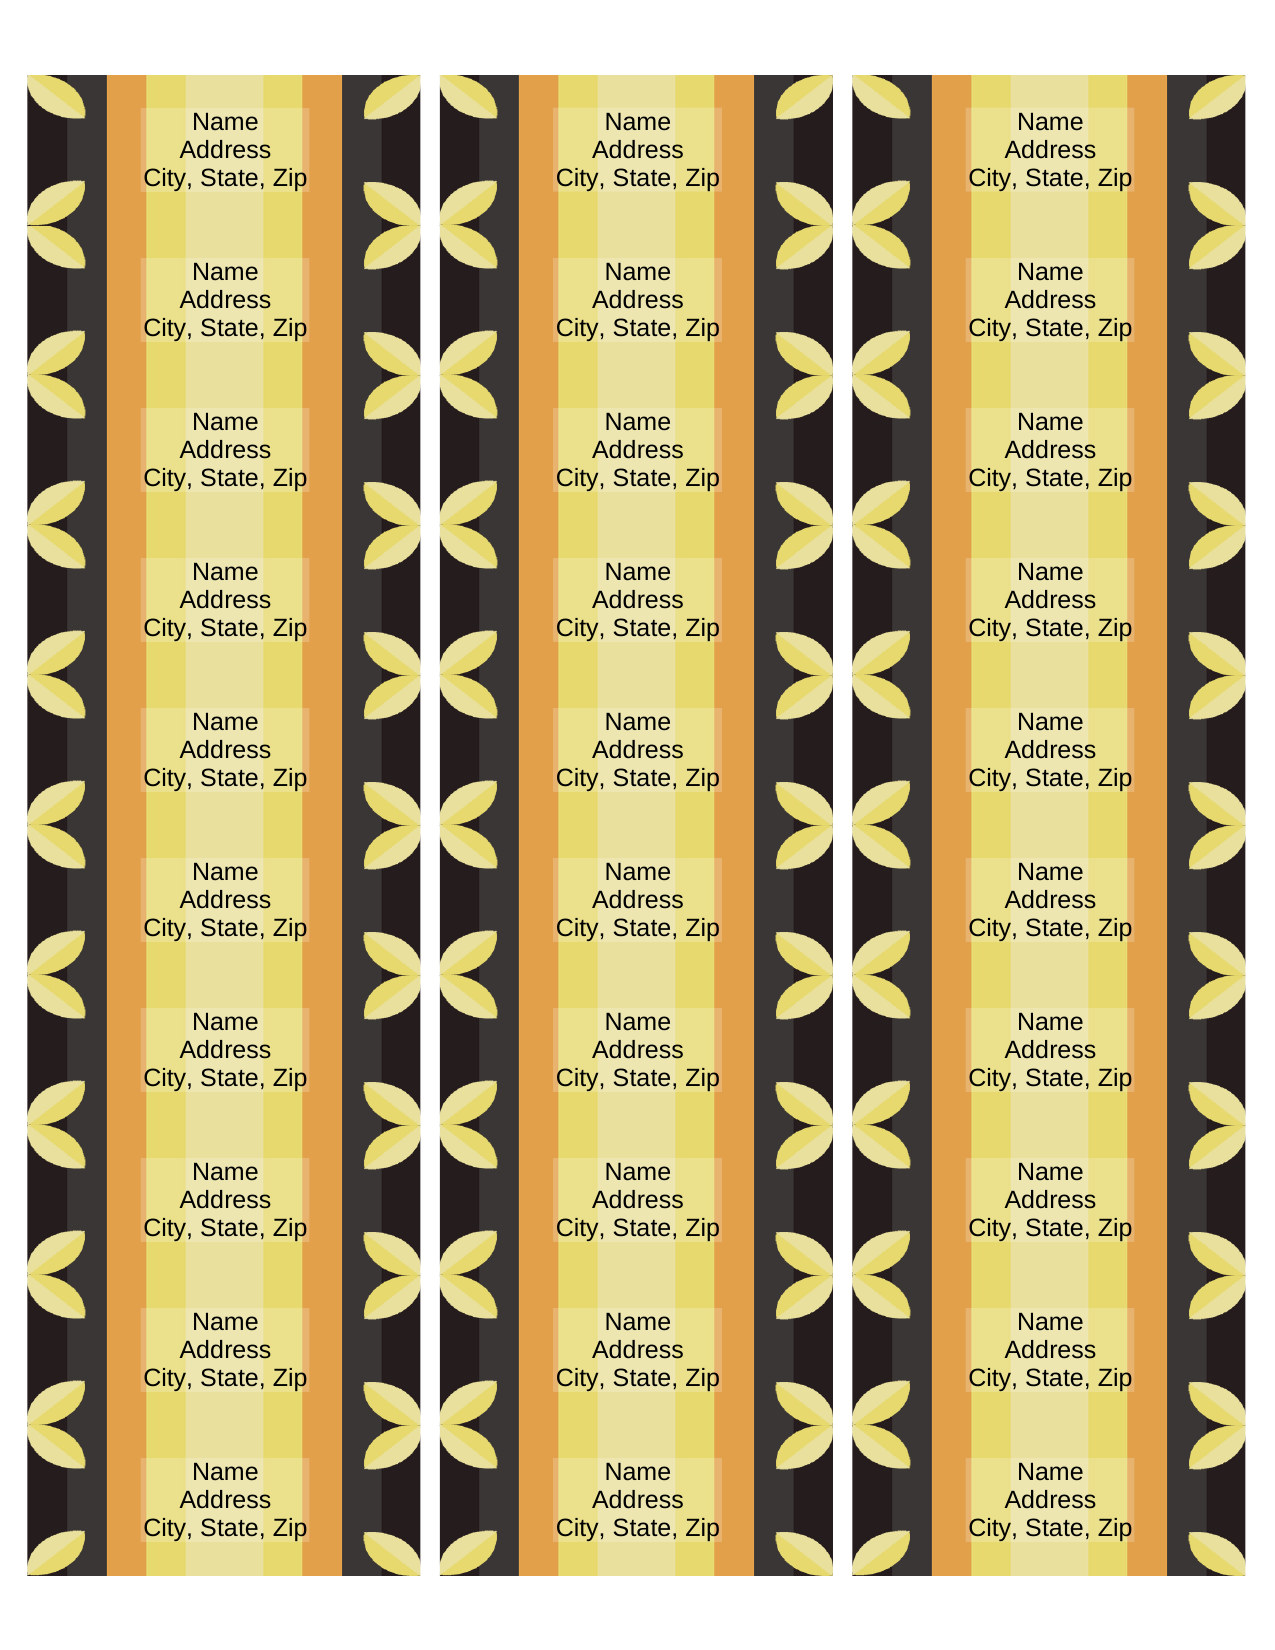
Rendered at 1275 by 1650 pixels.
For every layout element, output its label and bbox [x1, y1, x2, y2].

table_cell [833, 1125, 852, 1275]
table_cell [833, 525, 852, 675]
table_cell [833, 225, 852, 375]
table_cell [421, 975, 439, 1125]
table_cell [833, 1425, 852, 1575]
table_cell [833, 825, 852, 975]
table_header [833, 75, 852, 225]
table_cell [421, 825, 439, 975]
picture [439, 75, 833, 1576]
table_cell [421, 675, 439, 825]
table_cell [421, 1125, 439, 1275]
table_cell [421, 1425, 439, 1575]
table_cell [833, 975, 852, 1125]
table_cell [833, 1275, 852, 1425]
table_cell [421, 225, 439, 375]
table_cell [833, 375, 852, 525]
table_cell [421, 525, 439, 675]
table_cell [421, 1275, 439, 1425]
picture [27, 75, 421, 1576]
picture [852, 75, 1246, 1576]
table_cell [421, 375, 439, 525]
table_header [421, 75, 439, 225]
table_cell [833, 675, 852, 825]
